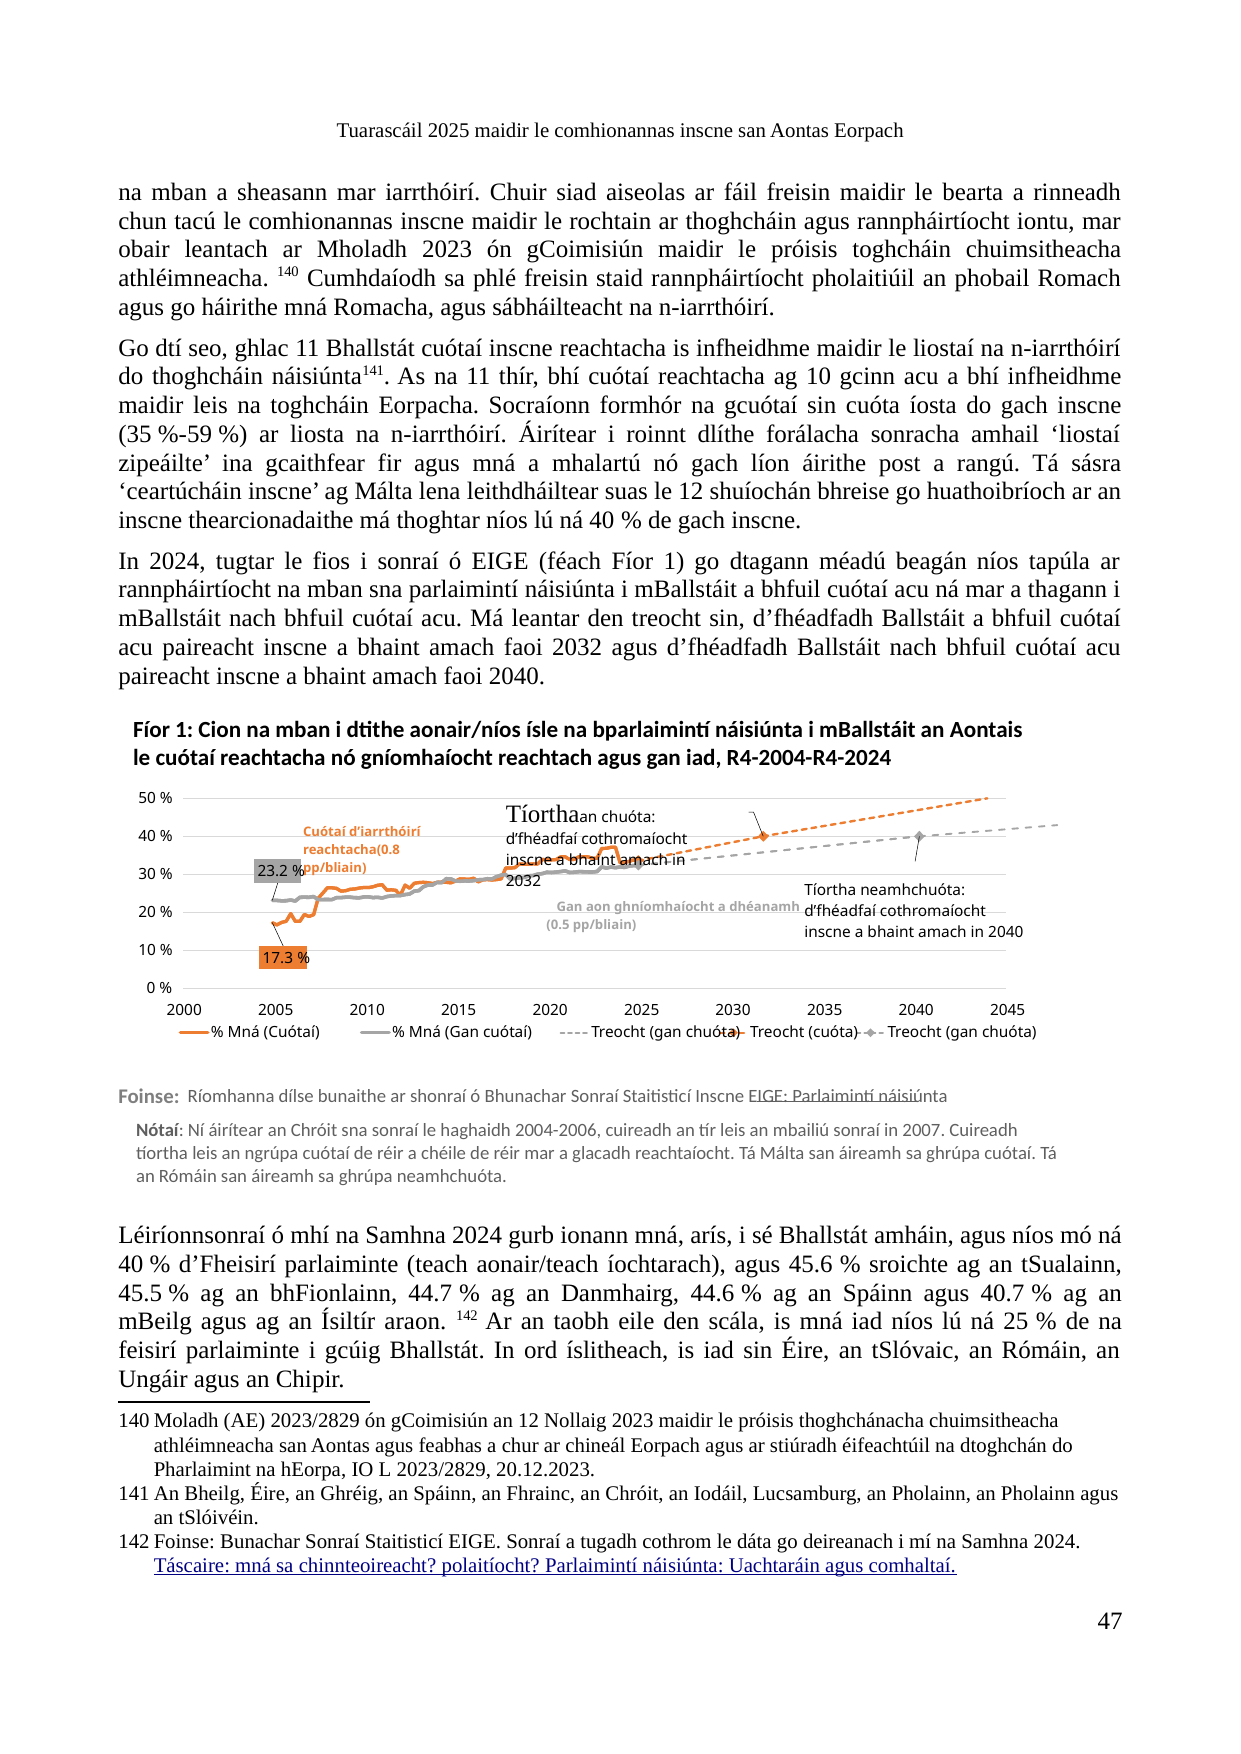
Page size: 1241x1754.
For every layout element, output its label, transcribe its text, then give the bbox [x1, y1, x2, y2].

text Moladh (AE) 2023/2829 ón gCoimisiún an 12 Nollaig 2023 maidir le próisis thoghchánacha chuimsitheacha athléimneacha san Aontas agus feabhas a chur ar chineál Eorpach agus ar stiúradh éifeachtúil na dtoghchán do Pharlaimint na hEorpa, IO L 2023/2829, 20.12.2023. [118, 1408, 1122, 1481]
text Foinse: Bunachar Sonraí Staitisticí EIGE. Sonraí a tugadh cothrom le dáta go deireanach i mí na Samhna 2024. Táscaire: mná sa chinnteoireacht? polaitíocht? Parlaimintí náisiúnta: Uachtaráin agus comhaltaí. [118, 1529, 1122, 1577]
text na mban a sheasann mar iarrthóirí. Chuir siad aiseolas ar fáil freisin maidir le bearta a rinneadh chun tacú le comhionannas inscne maidir le rochtain ar thoghcháin agus rannpháirtíocht iontu, mar obair leantach ar Mholadh 2023 ón gCoimisiún maidir le próisis toghcháin chuimsitheacha athléimneacha. Cumhdaíodh sa phlé freisin staid rannpháirtíocht pholaitiúil an phobail Romach agus go háirithe mná Romacha, agus sábháilteacht na n-iarrthóirí. [118, 177, 1122, 321]
text In 2024, tugtar le fios i sonraí ó EIGE (féach Fíor 1) go dtagann méadú beagán níos tapúla ar rannpháirtíocht na mban sna parlaimintí náisiúnta i mBallstáit a bhfuil cuótaí acu ná mar a thagann i mBallstáit nach bhfuil cuótaí acu. Má leantar den treocht sin, d’fhéadfadh Ballstáit a bhfuil cuótaí acu paireacht inscne a bhaint amach faoi 2032 agus d’fhéadfadh Ballstáit nach bhfuil cuótaí acu paireacht inscne a bhaint amach faoi 2040. [118, 546, 1122, 689]
text An Bheilg, Éire, an Ghréig, an Spáinn, an Fhrainc, an Chróit, an Iodáil, Lucsamburg, an Pholainn, an Pholainn agus an tSlóivéin. [118, 1481, 1122, 1529]
text Léiríonnsonraí ó mhí na Samhna 2024 gurb ionann mná, arís, i sé Bhallstát amháin, agus níos mó ná 40 % d’Fheisirí parlaiminte (teach aonair/teach íochtarach), agus 45.6 % sroichte ag an tSualainn, 45.5 % ag an bhFionlainn, 44.7 % ag an Danmhairg, 44.6 % ag an Spáinn agus 40.7 % ag an mBeilg agus ag an Ísiltír araon. Ar an taobh eile den scála, is mná iad níos lú ná 25 % de na feisirí parlaiminte i gcúig Bhallstát. In ord íslitheach, is iad sin Éire, an tSlóvaic, an Rómáin, an Ungáir agus an Chipir. [118, 701, 1122, 1393]
text Go dtí seo, ghlac 11 Bhallstát cuótaí inscne reachtacha is infheidhme maidir le liostaí na n-iarrthóirí do thoghcháin náisiúnta. As na 11 thír, bhí cuótaí reachtacha ag 10 gcinn acu a bhí infheidhme maidir leis na toghcháin Eorpacha. Socraíonn formhór na gcuótaí sin cuóta íosta do gach inscne (35 %-59 %) ar liosta na n-iarrthóirí. Áirítear i roinnt dlíthe forálacha sonracha amhail ‘liostaí zipeáilte’ ina gcaithfear fir agus mná a mhalartú nó gach líon áirithe post a rangú. Tá sásra ‘ceartúcháin inscne’ ag Málta lena leithdháiltear suas le 12 shuíochán bhreise go huathoibríoch ar an inscne thearcionadaithe má thoghtar níos lú ná 40 % de gach inscne. [118, 333, 1122, 534]
